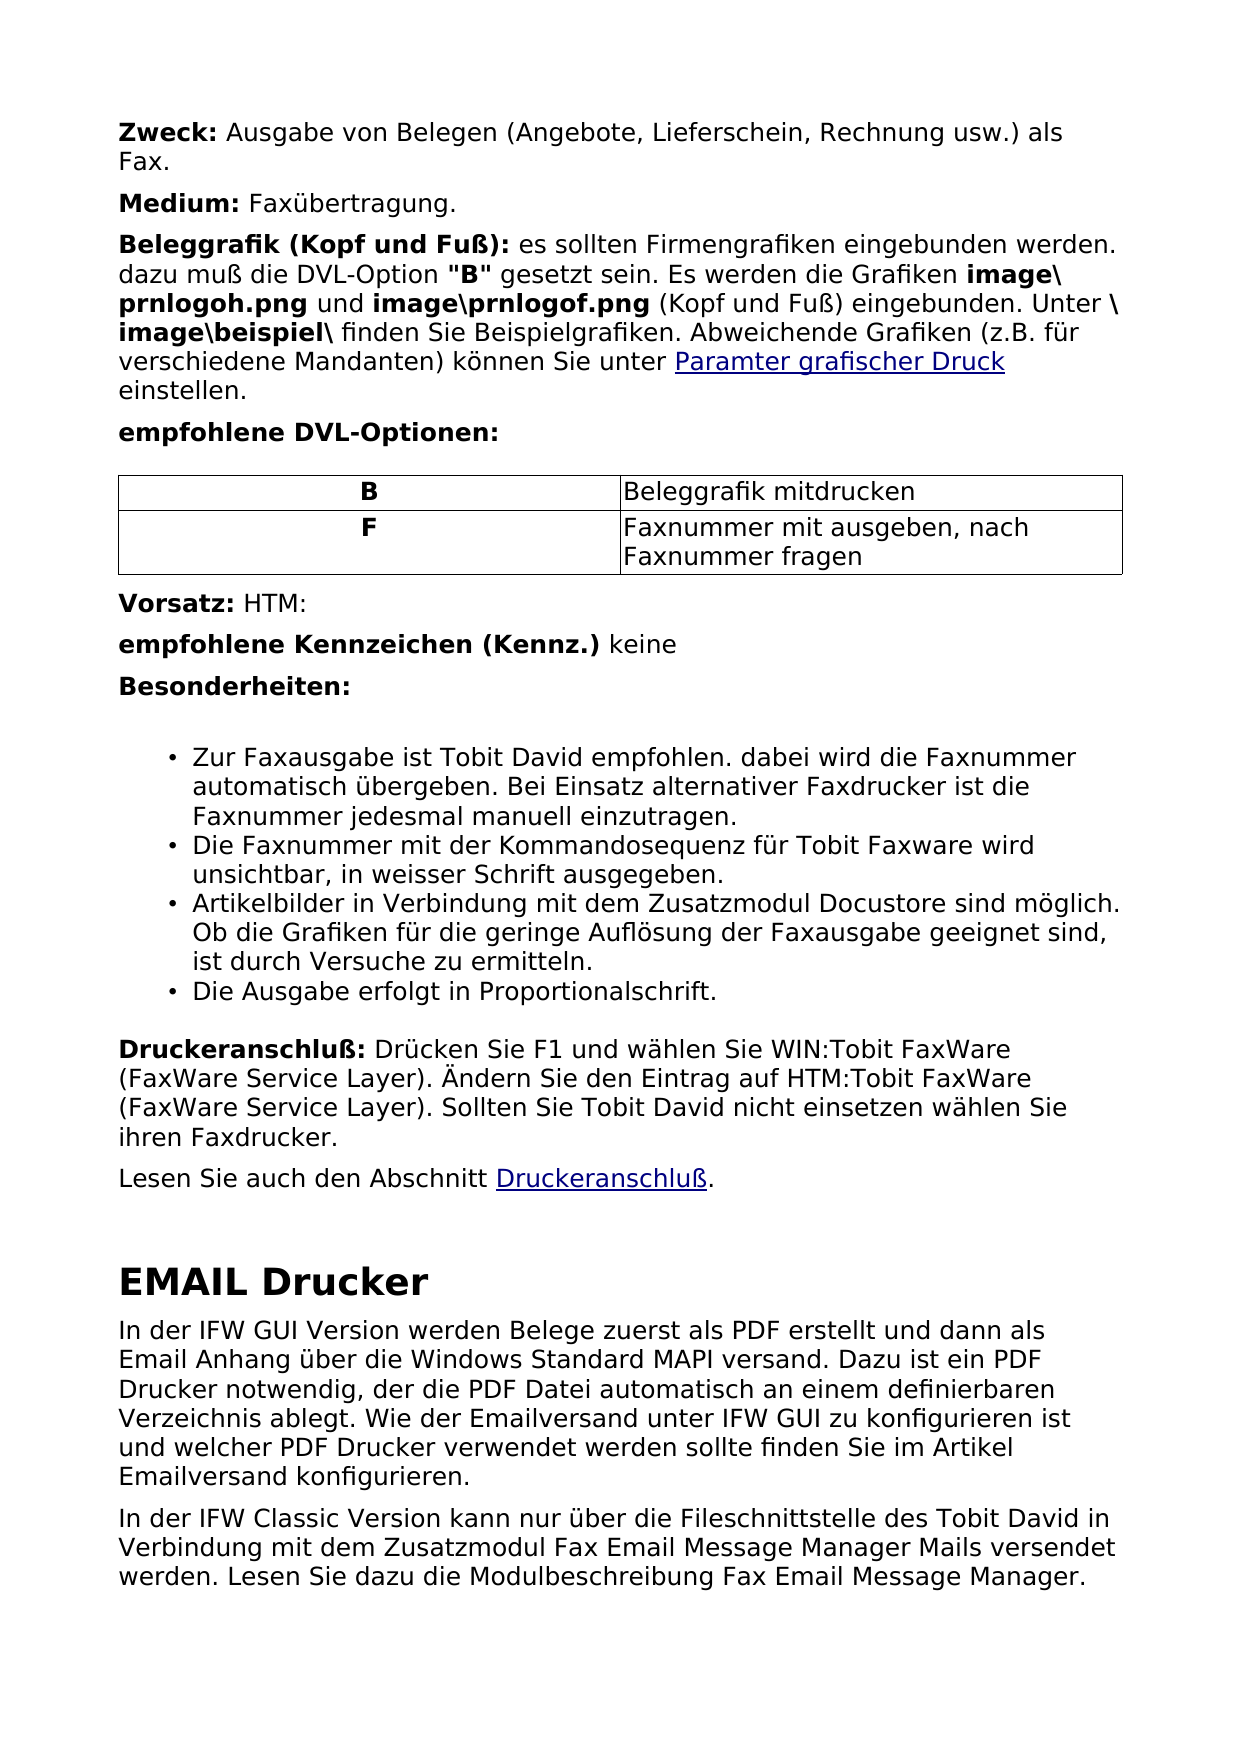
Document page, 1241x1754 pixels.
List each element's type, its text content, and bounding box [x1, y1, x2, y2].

table_cell F [119, 511, 620, 574]
text Beleggrafik (Kopf und Fuß): es sollten Firmengrafiken eingebunden werden. dazu muß die DVL-Option "B" gesetzt sein. Es werden die Grafiken image\prnlogoh.png und image\prnlogof.png (Kopf und Fuß) eingebunden. Unter \image\beispiel\ finden Sie Beispielgrafiken. Abweichende Grafiken (z.B. für verschiedene Mandanten) können Sie unter Paramter grafischer Druck einstellen. [118, 231, 1122, 406]
table_cell Faxnummer mit ausgeben, nach Faxnummer fragen [621, 511, 1122, 574]
text In der IFW Classic Version kann nur über die Fileschnittstelle des Tobit David in Verbindung mit dem Zusatzmodul Fax Email Message Manager Mails versendet werden. Lesen Sie dazu die Modulbeschreibung Fax Email Message Manager. [118, 1504, 1122, 1591]
text Medium: Faxübertragung. [118, 189, 1122, 218]
text Druckeranschluß: Drücken Sie F1 und wählen Sie WIN:Tobit FaxWare (FaxWare Service Layer). Ändern Sie den Eintrag auf HTM:Tobit FaxWare (FaxWare Service Layer). Sollten Sie Tobit David nicht einsetzen wählen Sie ihren Faxdrucker. [118, 1035, 1122, 1152]
text empfohlene DVL-Optionen: [118, 418, 1122, 447]
text Besonderheiten: [118, 672, 1122, 701]
text Lesen Sie auch den Abschnitt Druckeranschluß. [118, 1164, 1122, 1223]
table_header B [119, 476, 620, 510]
list Zur Faxausgabe ist Tobit David empfohlen. dabei wird die Faxnummer automatisch übergeben. Bei Einsatz alternativer Faxdrucker ist die Faxnummer jedesmal manuell einzutragen. [177, 743, 1122, 831]
list Die Ausgabe erfolgt in Proportionalschrift. [177, 977, 1122, 1006]
text Vorsatz: HTM: [118, 589, 1122, 618]
text In der IFW GUI Version werden Belege zuerst als PDF erstellt und dann als Email Anhang über die Windows Standard MAPI versand. Dazu ist ein PDF Drucker notwendig, der die PDF Datei automatisch an einem definierbaren Verzeichnis ablegt. Wie der Emailversand unter IFW GUI zu konfigurieren ist und welcher PDF Drucker verwendet werden sollte finden Sie im Artikel Emailversand konfigurieren. [118, 1316, 1122, 1491]
table_header Beleggrafik mitdrucken [621, 476, 1122, 510]
text empfohlene Kennzeichen (Kennz.) keine [118, 631, 1122, 660]
list Die Faxnummer mit der Kommandosequenz für Tobit Faxware wird unsichtbar, in weisser Schrift ausgegeben. [177, 831, 1122, 889]
text Zweck: Ausgabe von Belegen (Angebote, Lieferschein, Rechnung usw.) als Fax. [118, 118, 1122, 176]
subtitle EMAIL Drucker [118, 1260, 1122, 1304]
list Artikelbilder in Verbindung mit dem Zusatzmodul Docustore sind möglich. Ob die Grafiken für die geringe Auflösung der Faxausgabe geeignet sind, ist durch Versuche zu ermitteln. [177, 889, 1122, 977]
